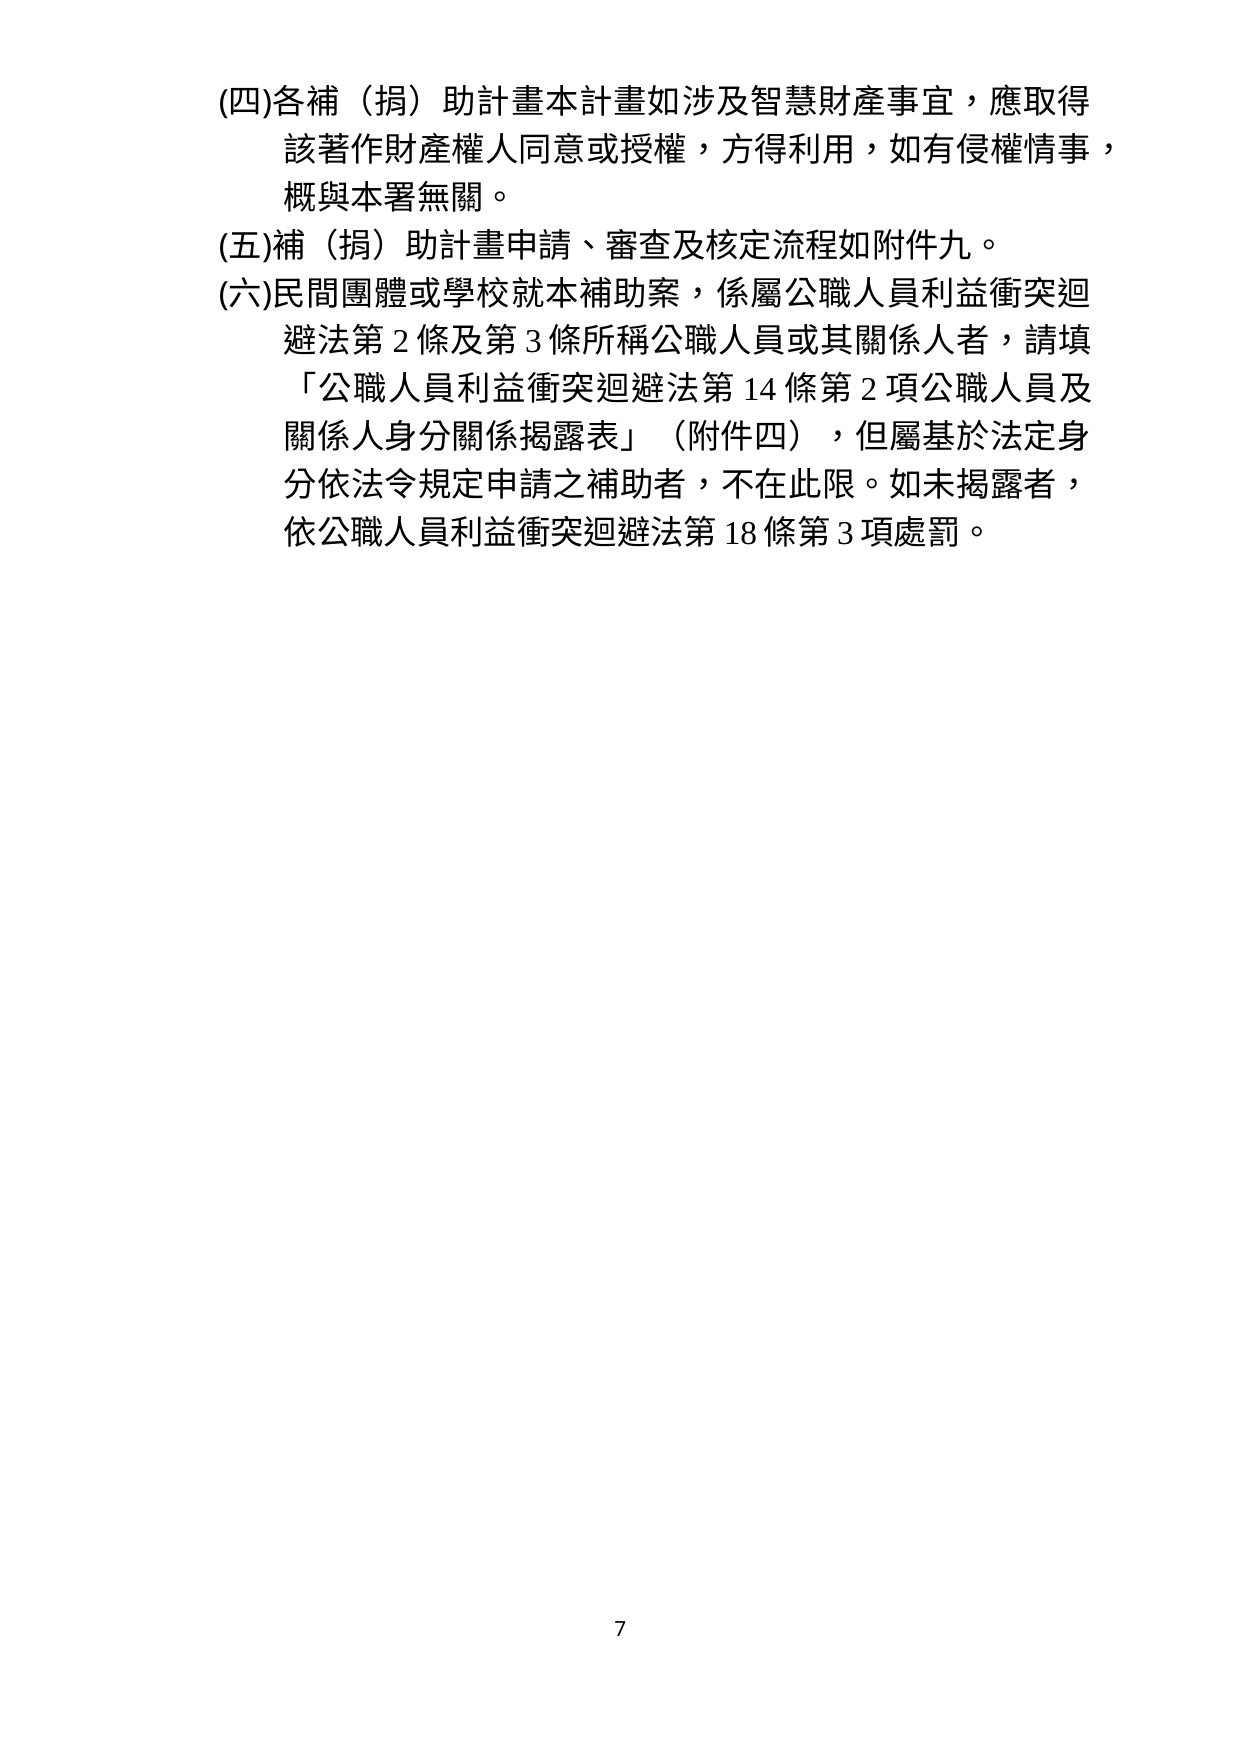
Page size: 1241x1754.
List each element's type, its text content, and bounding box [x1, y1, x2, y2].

list 補（捐）助計畫申請、審查及核定流程如附件九。 [218, 219, 1092, 267]
list 民間團體或學校就本補助案，係屬公職人員利益衝突迴避法第2條及第3條所稱公職人員或其關係人者，請填「公職人員利益衝突迴避法第14條第2項公職人員及關係人身分關係揭露表」（附件四），但屬基於法定身分依法令規定申請之補助者，不在此限。如未揭露者，依公職人員利益衝突迴避法第18條第3項處罰。 [218, 267, 1092, 554]
list 各補（捐）助計畫本計畫如涉及智慧財產事宜，應取得該著作財產權人同意或授權，方得利用，如有侵權情事，概與本署無關。 [218, 75, 1092, 219]
